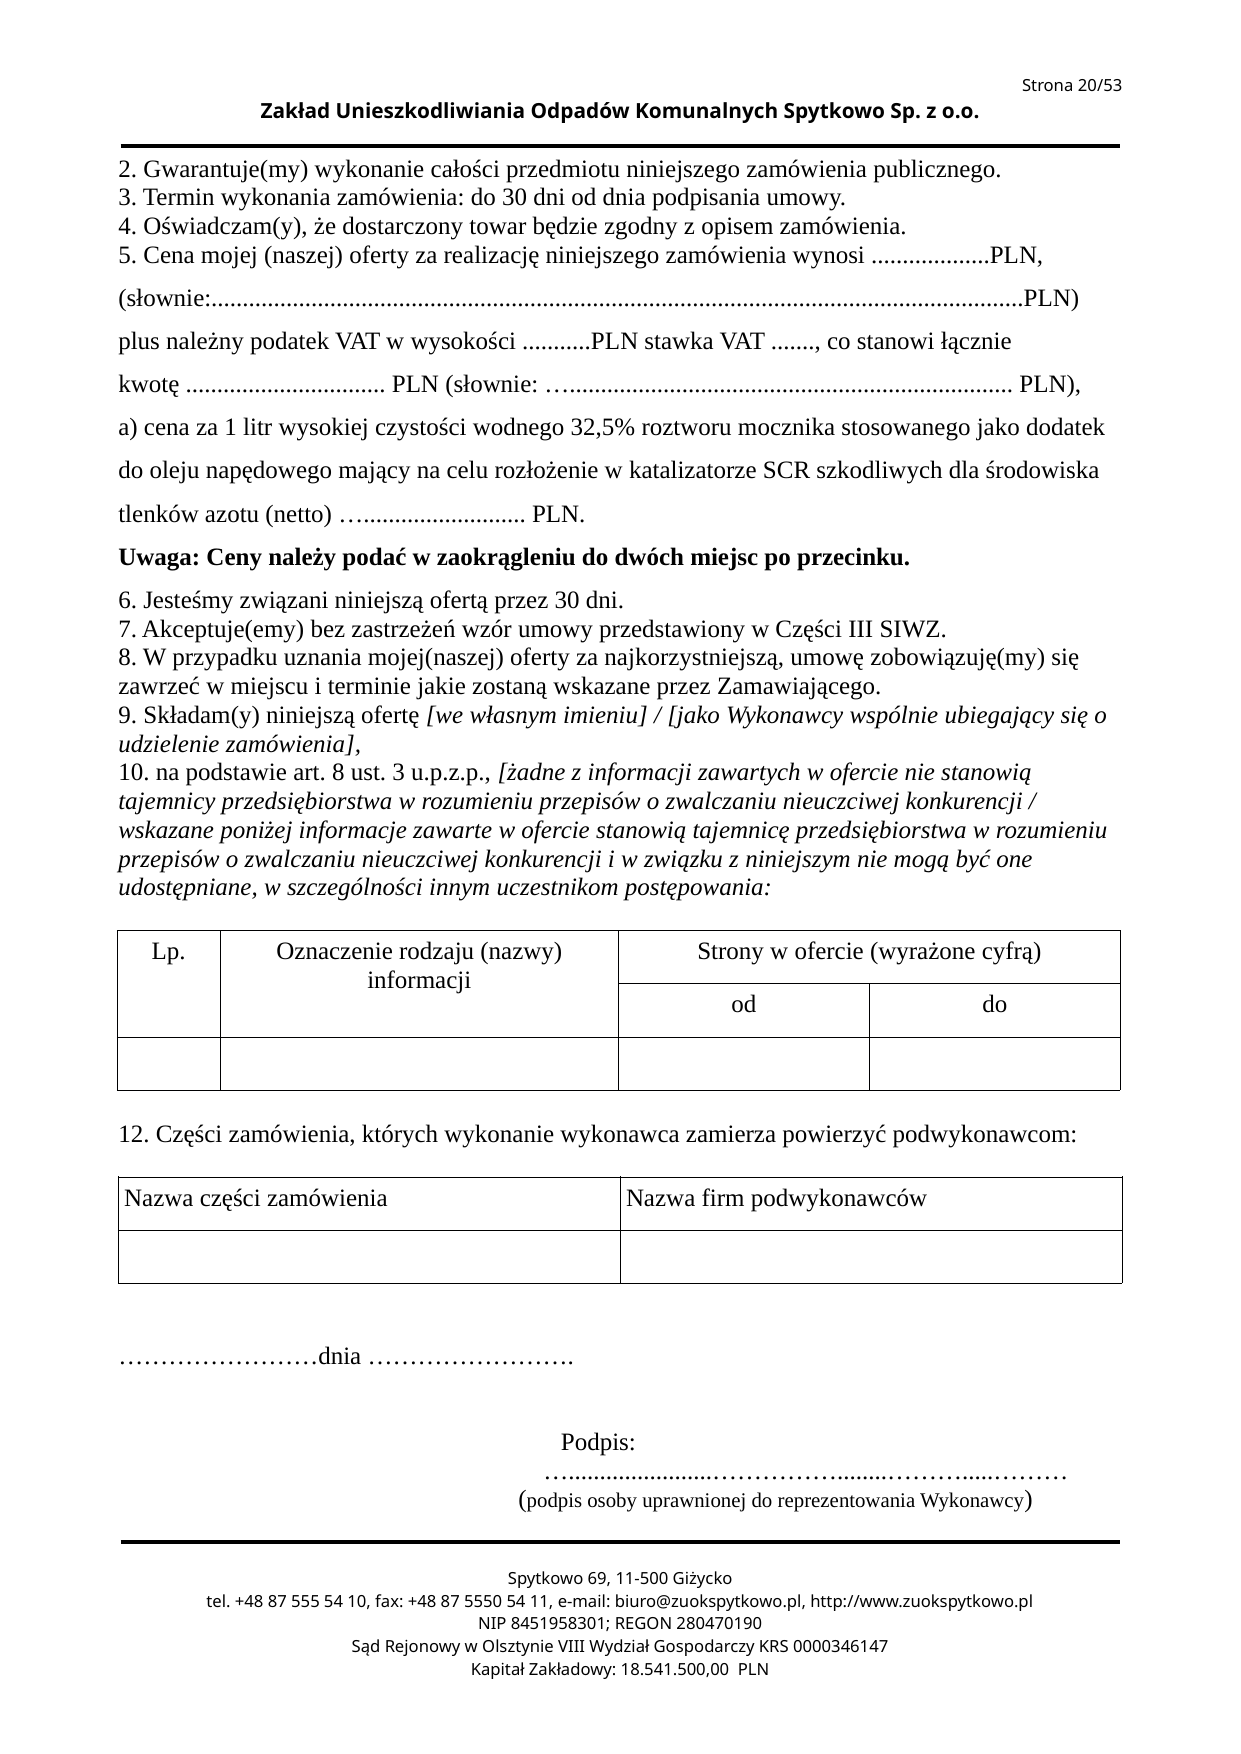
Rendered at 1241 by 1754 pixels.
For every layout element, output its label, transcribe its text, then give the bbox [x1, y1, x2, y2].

table_cell [621, 1231, 1122, 1283]
text Uwaga: Ceny należy podać w zaokrągleniu do dwóch miejsc po przecinku. [118, 542, 1122, 571]
text 5. Cena mojej (naszej) oferty za realizację niniejszego zamówienia wynosi ...................PLN, (słownie:..................................................................................................................................PLN) plus należny podatek VAT w wysokości ...........PLN stawka VAT ......., co stanowi łącznie kwotę ................................ PLN (słownie: …....................................................................... PLN), a) cena za 1 litr wysokiej czystości wodnego 32,5% roztworu mocznika stosowanego jako dodatek do oleju napędowego mający na celu rozłożenie w katalizatorze SCR szkodliwych dla środowiska tlenków azotu (netto) ….......................... PLN. [118, 240, 1122, 527]
table_cell do [870, 984, 1120, 1036]
text 7. Akceptuje(emy) bez zastrzeżeń wzór umowy przedstawiony w Części III SIWZ. [118, 614, 1122, 642]
text 3. Termin wykonania zamówienia: do 30 dni od dnia podpisania umowy. [118, 182, 1122, 211]
text 10. na podstawie art. 8 ust. 3 u.p.z.p., [żadne z informacji zawartych w ofercie nie stanowią tajemnicy przedsiębiorstwa w rozumieniu przepisów o zwalczaniu nieuczciwej konkurencji / wskazane poniżej informacje zawarte w ofercie stanowią tajemnicę przedsiębiorstwa w rozumieniu przepisów o zwalczaniu nieuczciwej konkurencji i w związku z niniejszym nie mogą być one udostępniane, w szczególności innym uczestnikom postępowania: [118, 757, 1122, 901]
table_header Strony w ofercie (wyrażone cyfrą) [619, 931, 1120, 983]
table_cell [119, 1231, 620, 1283]
text 9. Składam(y) niniejszą ofertę [we własnym imieniu] / [jako Wykonawcy wspólnie ubiegający się o udzielenie zamówienia], [118, 700, 1122, 757]
text Podpis: [118, 1427, 1122, 1456]
table_header Oznaczenie rodzaju (nazwy) informacji [221, 931, 618, 1036]
text 12. Części zamówienia, których wykonanie wykonawca zamierza powierzyć podwykonawcom: [118, 1119, 1122, 1148]
table_cell od [619, 984, 869, 1036]
text 2. Gwarantuje(my) wykonanie całości przedmiotu niniejszego zamówienia publicznego. [118, 154, 1122, 182]
table_cell [870, 1038, 1120, 1089]
table_cell [619, 1038, 869, 1089]
text ……………………dnia ……………………. [118, 1341, 1122, 1369]
text 6. Jesteśmy związani niniejszą ofertą przez 30 dni. [118, 585, 1122, 614]
table_header Nazwa części zamówienia [119, 1178, 620, 1229]
table_header Lp. [118, 931, 220, 1036]
text 8. W przypadku uznania mojej(naszej) oferty za najkorzystniejszą, umowę zobowiązuję(my) się zawrzeć w miejscu i terminie jakie zostaną wskazane przez Zamawiającego. [118, 642, 1122, 700]
table_header Nazwa firm podwykonawców [621, 1178, 1122, 1229]
table_cell [118, 1038, 220, 1089]
text 4. Oświadczam(y), że dostarczony towar będzie zgodny z opisem zamówienia. [118, 211, 1122, 240]
table_cell [221, 1038, 618, 1089]
text ….......................……………........……….....……… (podpis osoby uprawnionej do reprezentowania Wykonawcy) [118, 1456, 1122, 1513]
